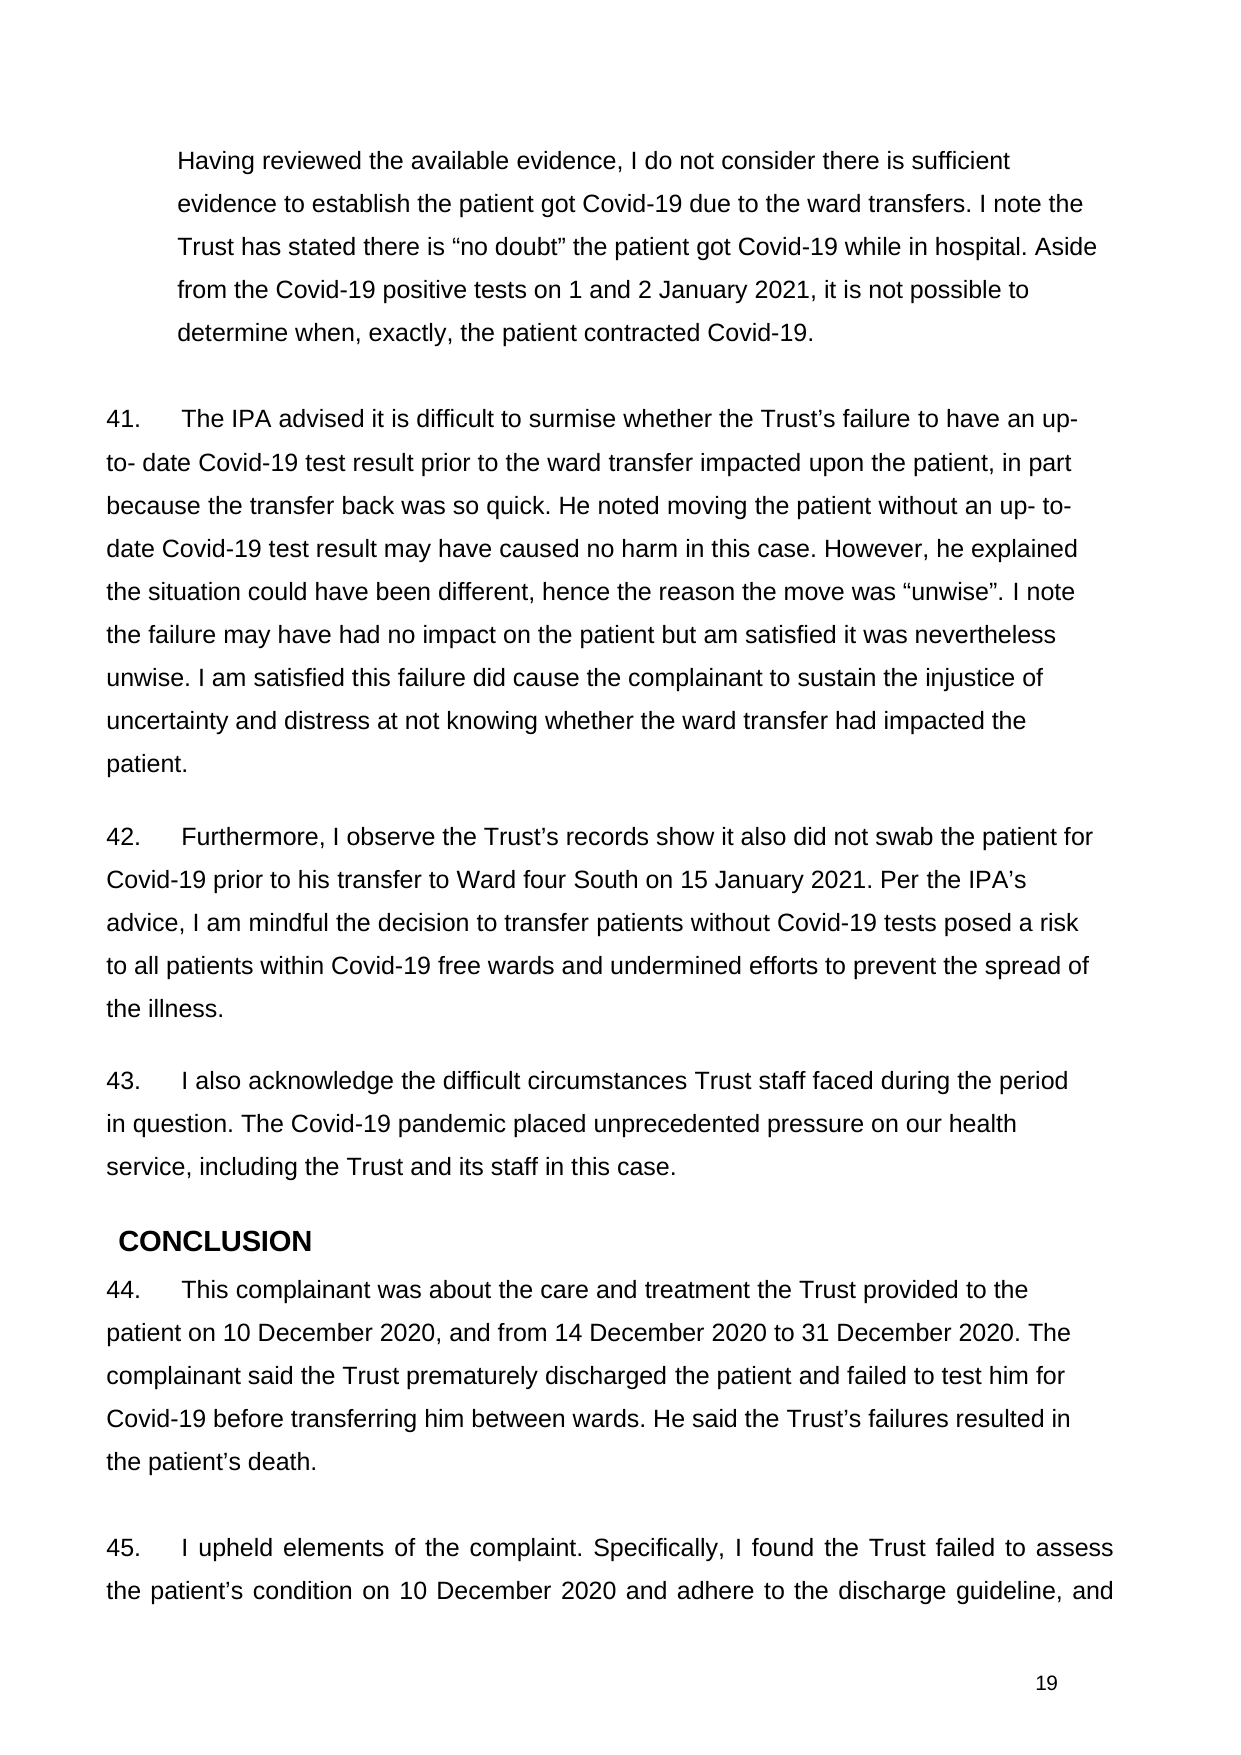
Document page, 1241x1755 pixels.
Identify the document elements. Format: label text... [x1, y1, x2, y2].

list I upheld elements of the complaint. Specifically, I found the Trust failed to assess the patient’s condition on 10 December 2020 and adhere to the discharge guideline, and [106, 1533, 1114, 1605]
list This complainant was about the care and treatment the Trust provided to the patient on 10 December 2020, and from 14 December 2020 to 31 December 2020. The complainant said the Trust prematurely discharged the patient and failed to test him for Covid-19 before transferring him between wards. He said the Trust’s failures resulted in the patient’s death. [106, 1274, 1106, 1476]
list I also acknowledge the difficult circumstances Trust staff faced during the period in question. The Covid-19 pandemic placed unprecedented pressure on our health service, including the Trust and its staff in this case. [106, 1066, 1091, 1181]
list Furthermore, I observe the Trust’s records show it also did not swab the patient for Covid-19 prior to his transfer to Ward four South on 15 January 2021. Per the IPA’s advice, I am mindful the decision to transfer patients without Covid-19 tests posed a risk to all patients within Covid-19 free wards and undermined efforts to prevent the spread of the illness. [106, 822, 1103, 1023]
text Having reviewed the available evidence, I do not consider there is sufficient evidence to establish the patient got Covid-19 due to the ward transfers. I note the Trust has stated there is “no doubt” the patient got Covid-19 while in hospital. Aside from the Covid-19 positive tests on 1 and 2 January 2021, it is not possible to determine when, exactly, the patient contracted Covid-19. [177, 146, 1117, 347]
list The IPA advised it is difficult to surmise whether the Trust’s failure to have an up-to- date Covid-19 test result prior to the ward transfer impacted upon the patient, in part because the transfer back was so quick. He noted moving the patient without an up- to-date Covid-19 test result may have caused no harm in this case. However, he explained the situation could have been different, hence the reason the move was “unwise”. I note the failure may have had no impact on the patient but am satisfied it was nevertheless unwise. I am satisfied this failure did cause the complainant to sustain the injustice of uncertainty and distress at not knowing whether the ward transfer had impacted the patient. [106, 404, 1106, 778]
subtitle CONCLUSION [118, 1224, 1211, 1258]
